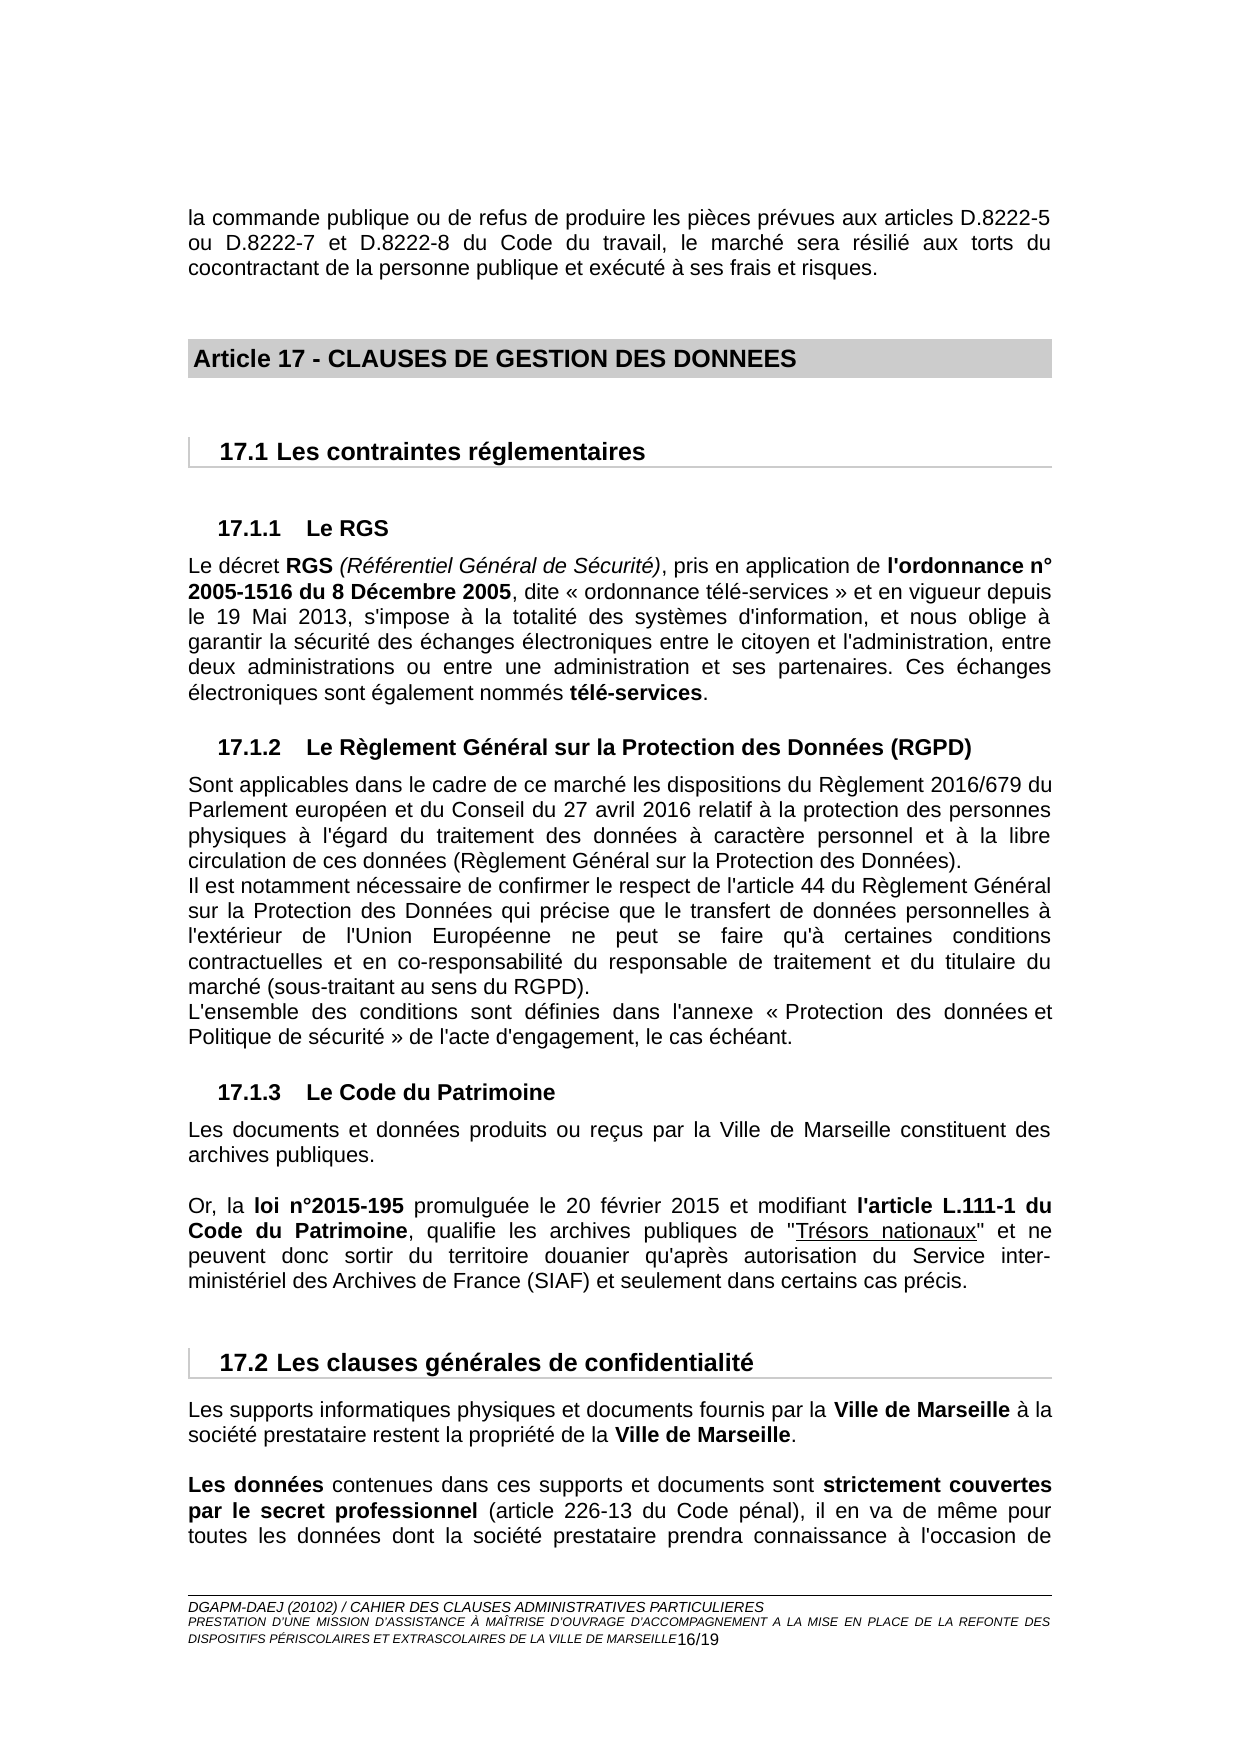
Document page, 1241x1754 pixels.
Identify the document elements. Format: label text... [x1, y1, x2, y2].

subtitle Les contraintes réglementaires [190, 437, 1052, 466]
text Le décret RGS (Référentiel Général de Sécurité), pris en application de l'ordonnance n° 2005-1516 du 8 Décembre 2005, dite « ordonnance télé-services » et en vigueur depuis le 19 Mai 2013, s'impose à la totalité des systèmes d'information, et nous oblige à garantir la sécurité des échanges électroniques entre le citoyen et l'administration, entre deux administrations ou entre une administration et ses partenaires. Ces échanges électroniques sont également nommés télé-services. [188, 553, 1052, 704]
text Il est notamment nécessaire de confirmer le respect de l'article 44 du Règlement Général sur la Protection des Données qui précise que le transfert de données personnelles à l'extérieur de l'Union Européenne ne peut se faire qu'à certaines conditions contractuelles et en co-responsabilité du responsable de traitement et du titulaire du marché (sous-traitant au sens du RGPD). [188, 873, 1052, 999]
subtitle CLAUSES DE GESTION DES DONNEES [190, 342, 1050, 376]
text Or, la loi n°2015-195 promulguée le 20 février 2015 et modifiant l'article L.111-1 du Code du Patrimoine, qualifie les archives publiques de "Trésors nationaux" et ne peuvent donc sortir du territoire douanier qu'après autorisation du Service inter-ministériel des Archives de France (SIAF) et seulement dans certains cas précis. [188, 1193, 1052, 1293]
subtitle Le Code du Patrimoine [188, 1079, 1052, 1105]
subtitle Les clauses générales de confidentialité [190, 1348, 1052, 1377]
text Les données contenues dans ces supports et documents sont strictement couvertes par le secret professionnel (article 226-13 du Code pénal), il en va de même pour toutes les données dont la société prestataire prendra connaissance à l'occasion de [188, 1472, 1052, 1548]
text la commande publique ou de refus de produire les pièces prévues aux articles D.8222-5 ou D.8222-7 et D.8222-8 du Code du travail, le marché sera résilié aux torts du cocontractant de la personne publique et exécuté à ses frais et risques. [188, 204, 1052, 280]
subtitle Le Règlement Général sur la Protection des Données (RGPD) [188, 734, 1052, 760]
text Les documents et données produits ou reçus par la Ville de Marseille constituent des archives publiques. [188, 1117, 1052, 1167]
text Les supports informatiques physiques et documents fournis par la Ville de Marseille à la société prestataire restent la propriété de la Ville de Marseille. [188, 1397, 1052, 1447]
text Sont applicables dans le cadre de ce marché les dispositions du Règlement 2016/679 du Parlement européen et du Conseil du 27 avril 2016 relatif à la protection des personnes physiques à l'égard du traitement des données à caractère personnel et à la libre circulation de ces données (Règlement Général sur la Protection des Données). [188, 772, 1052, 873]
text L'ensemble des conditions sont définies dans l'annexe « Protection des données et Politique de sécurité » de l'acte d'engagement, le cas échéant. [188, 999, 1052, 1049]
subtitle Le RGS [188, 515, 1052, 542]
